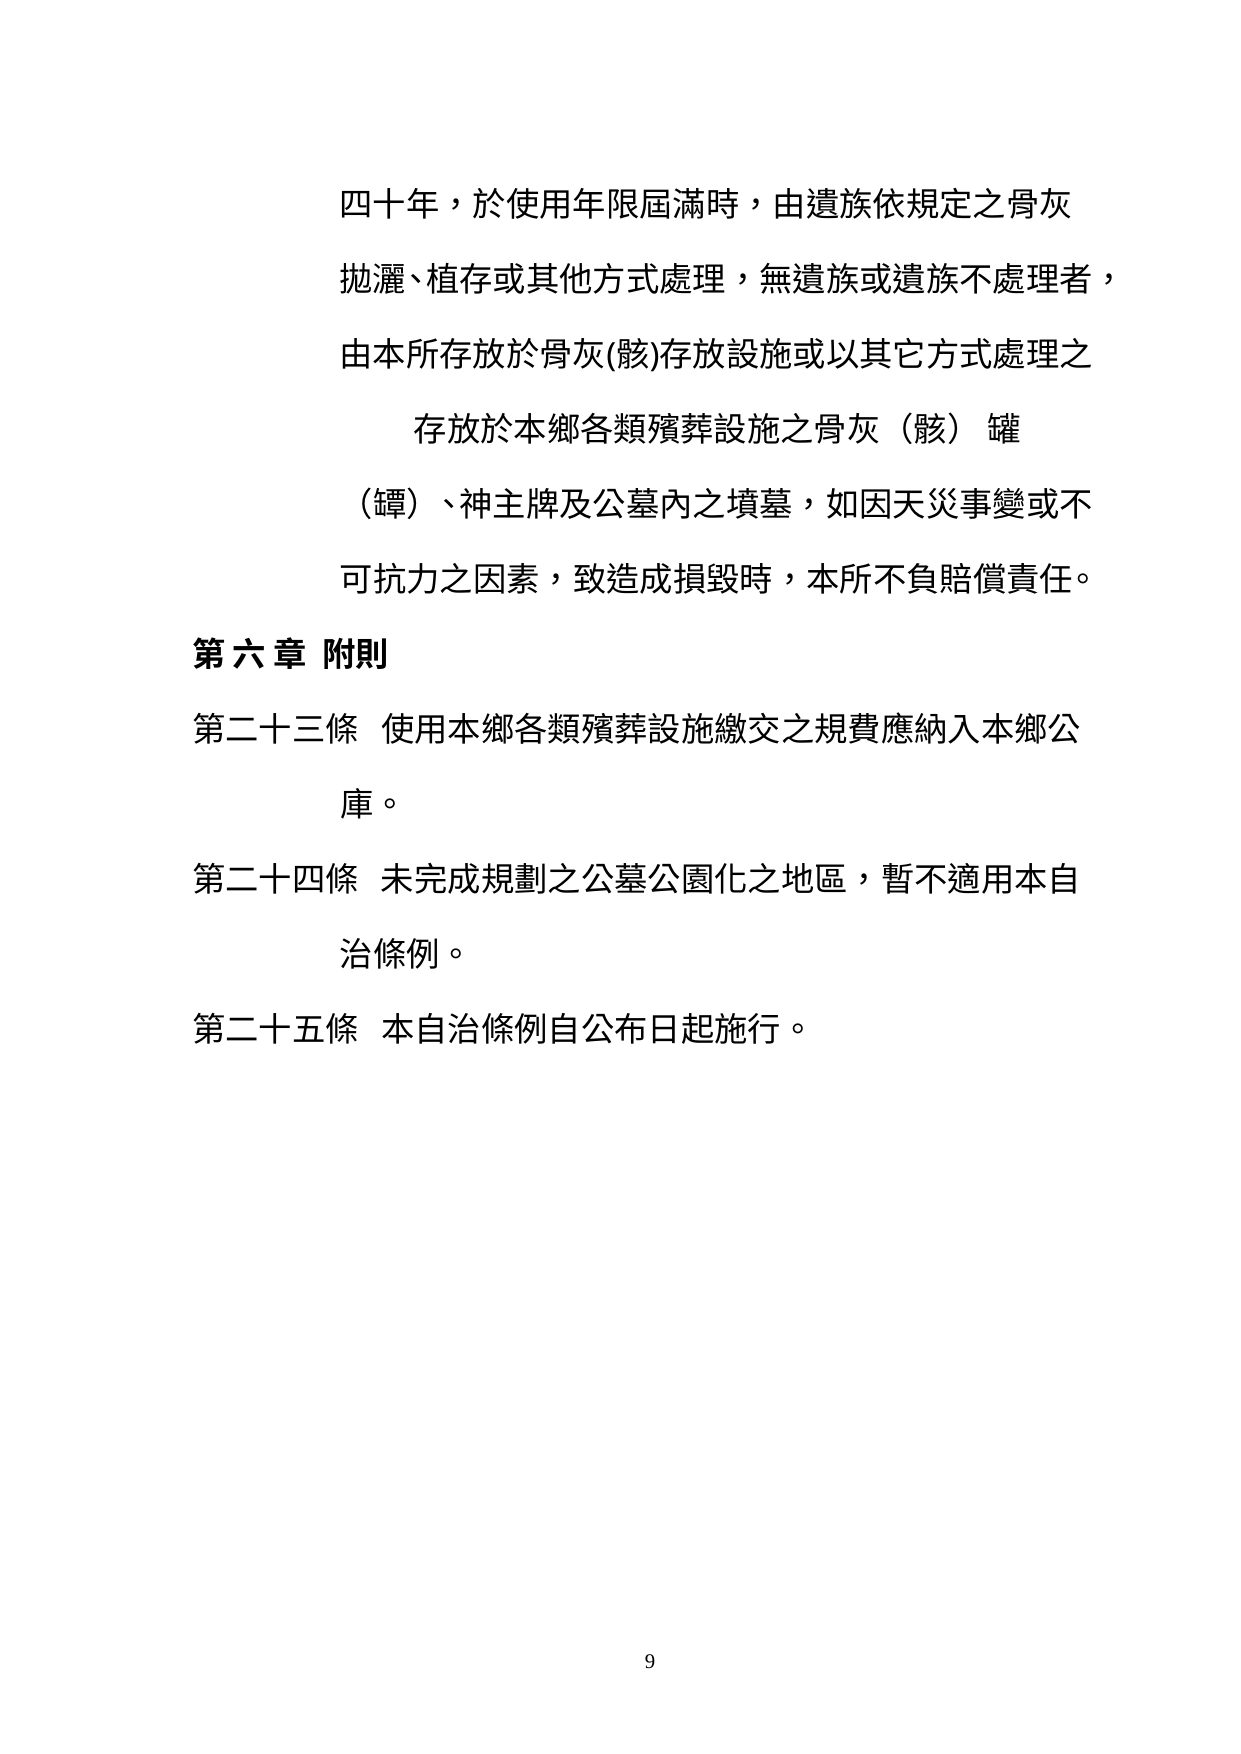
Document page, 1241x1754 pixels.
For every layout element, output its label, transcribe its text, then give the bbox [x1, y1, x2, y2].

text 第二十四條 未完成規劃之公墓公園化之地區，暫不適用本自治條例。 [192, 839, 1092, 989]
text 存放於本鄉各類殯葬設施之骨灰（骸） 罐（罈）、神主牌及公墓內之墳墓，如因天災事變或不可抗力之因素，致造成損毀時，本所不負賠償責任。 [339, 389, 1092, 614]
text 第 六 章 附則 [192, 614, 1092, 689]
text 第二十三條 使用本鄉各類殯葬設施繳交之規費應納入本鄉公庫。 [192, 689, 1092, 839]
text 第二十二條 存放於本鄉後寮生命紀念館及納骨堂使用年限為四十年，於使用年限屆滿時，由遺族依規定之骨灰拋灑、植存或其他方式處理，無遺族或遺族不處理者，由本所存放於骨灰(骸)存放設施或以其它方式處理之。 [192, 164, 1092, 389]
text 第二十五條 本自治條例自公布日起施行。 [192, 989, 1092, 1064]
